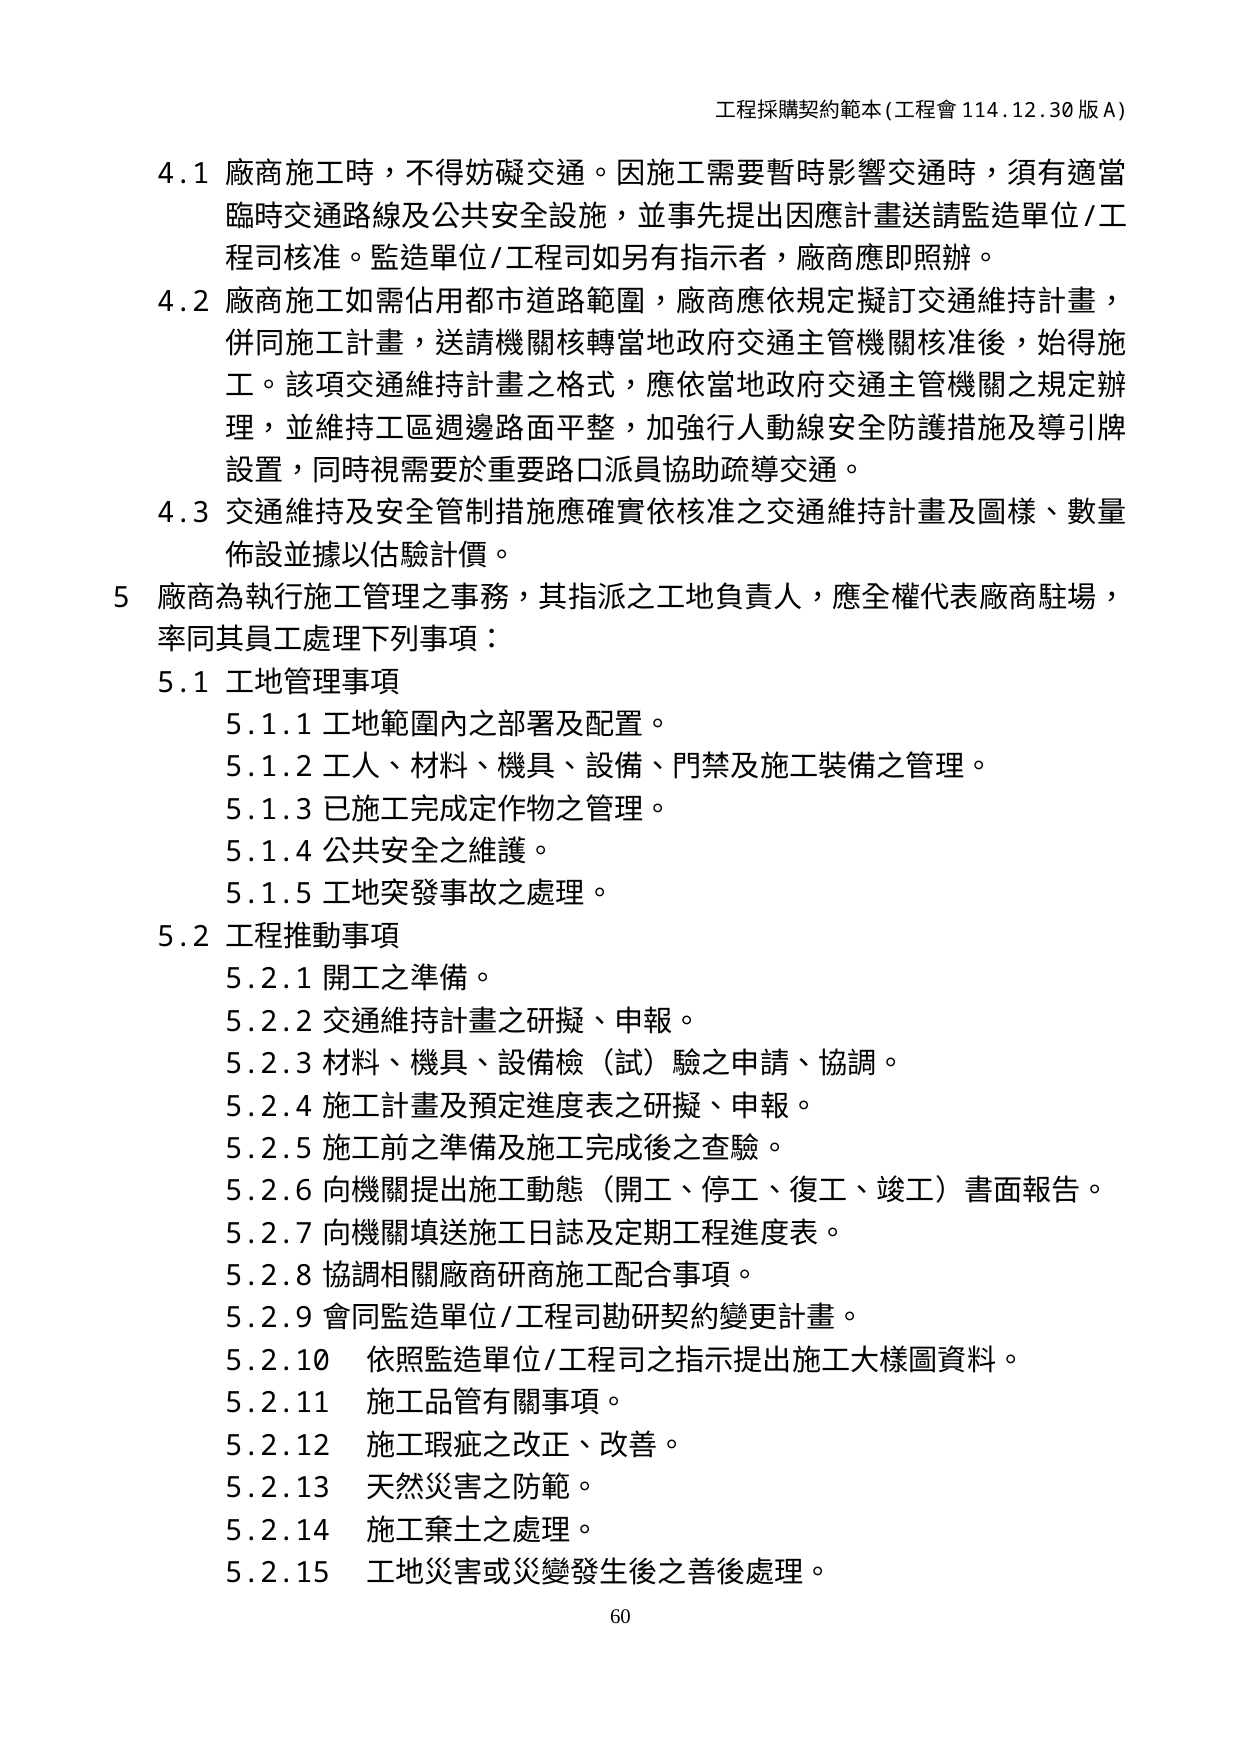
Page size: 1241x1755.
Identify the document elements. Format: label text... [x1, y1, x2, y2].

list 天然災害之防範。 [225, 1464, 1128, 1506]
list 材料、機具、設備檢（試）驗之申請、協調。 [225, 1040, 1128, 1082]
list 施工瑕疵之改正、改善。 [225, 1421, 1128, 1464]
list 交通維持計畫之研擬、申報。 [225, 997, 1128, 1040]
list 向機關提出施工動態（開工、停工、復工、竣工）書面報告。 [225, 1167, 1128, 1209]
list 開工之準備。 [225, 955, 1128, 997]
list 工人、材料、機具、設備、門禁及施工裝備之管理。 [225, 743, 1128, 785]
list 施工計畫及預定進度表之研擬、申報。 [225, 1082, 1128, 1124]
list 廠商為執行施工管理之事務，其指派之工地負責人，應全權代表廠商駐場，率同其員工處理下列事項： [112, 573, 1128, 658]
list 向機關填送施工日誌及定期工程進度表。 [225, 1209, 1128, 1252]
list 廠商施工如需佔用都市道路範圍，廠商應依規定擬訂交通維持計畫，併同施工計畫，送請機關核轉當地政府交通主管機關核准後，始得施工。該項交通維持計畫之格式，應依當地政府交通主管機關之規定辦理，並維持工區週邊路面平整，加強行人動線安全防護措施及導引牌設置，同時視需要於重要路口派員協助疏導交通。 [157, 277, 1128, 489]
list 已施工完成定作物之管理。 [225, 785, 1128, 828]
list 會同監造單位/工程司勘研契約變更計畫。 [225, 1294, 1128, 1336]
list 工地範圍內之部署及配置。 [225, 701, 1128, 743]
list 協調相關廠商研商施工配合事項。 [225, 1252, 1128, 1294]
list 工地突發事故之處理。 [225, 870, 1128, 912]
list 施工品管有關事項。 [225, 1379, 1128, 1421]
list 交通維持及安全管制措施應確實依核准之交通維持計畫及圖樣、數量佈設並據以估驗計價。 [157, 489, 1128, 573]
list 公共安全之維護。 [225, 828, 1128, 870]
list 工程推動事項 [157, 912, 1128, 955]
list 施工棄土之處理。 [225, 1506, 1128, 1548]
list 工地管理事項 [157, 658, 1128, 701]
list 施工前之準備及施工完成後之查驗。 [225, 1124, 1128, 1167]
list 廠商施工時，不得妨礙交通。因施工需要暫時影響交通時，須有適當臨時交通路線及公共安全設施，並事先提出因應計畫送請監造單位/工程司核准。監造單位/工程司如另有指示者，廠商應即照辦。 [157, 150, 1128, 277]
list 依照監造單位/工程司之指示提出施工大樣圖資料。 [225, 1336, 1128, 1379]
list 工地災害或災變發生後之善後處理。 [225, 1548, 1128, 1591]
